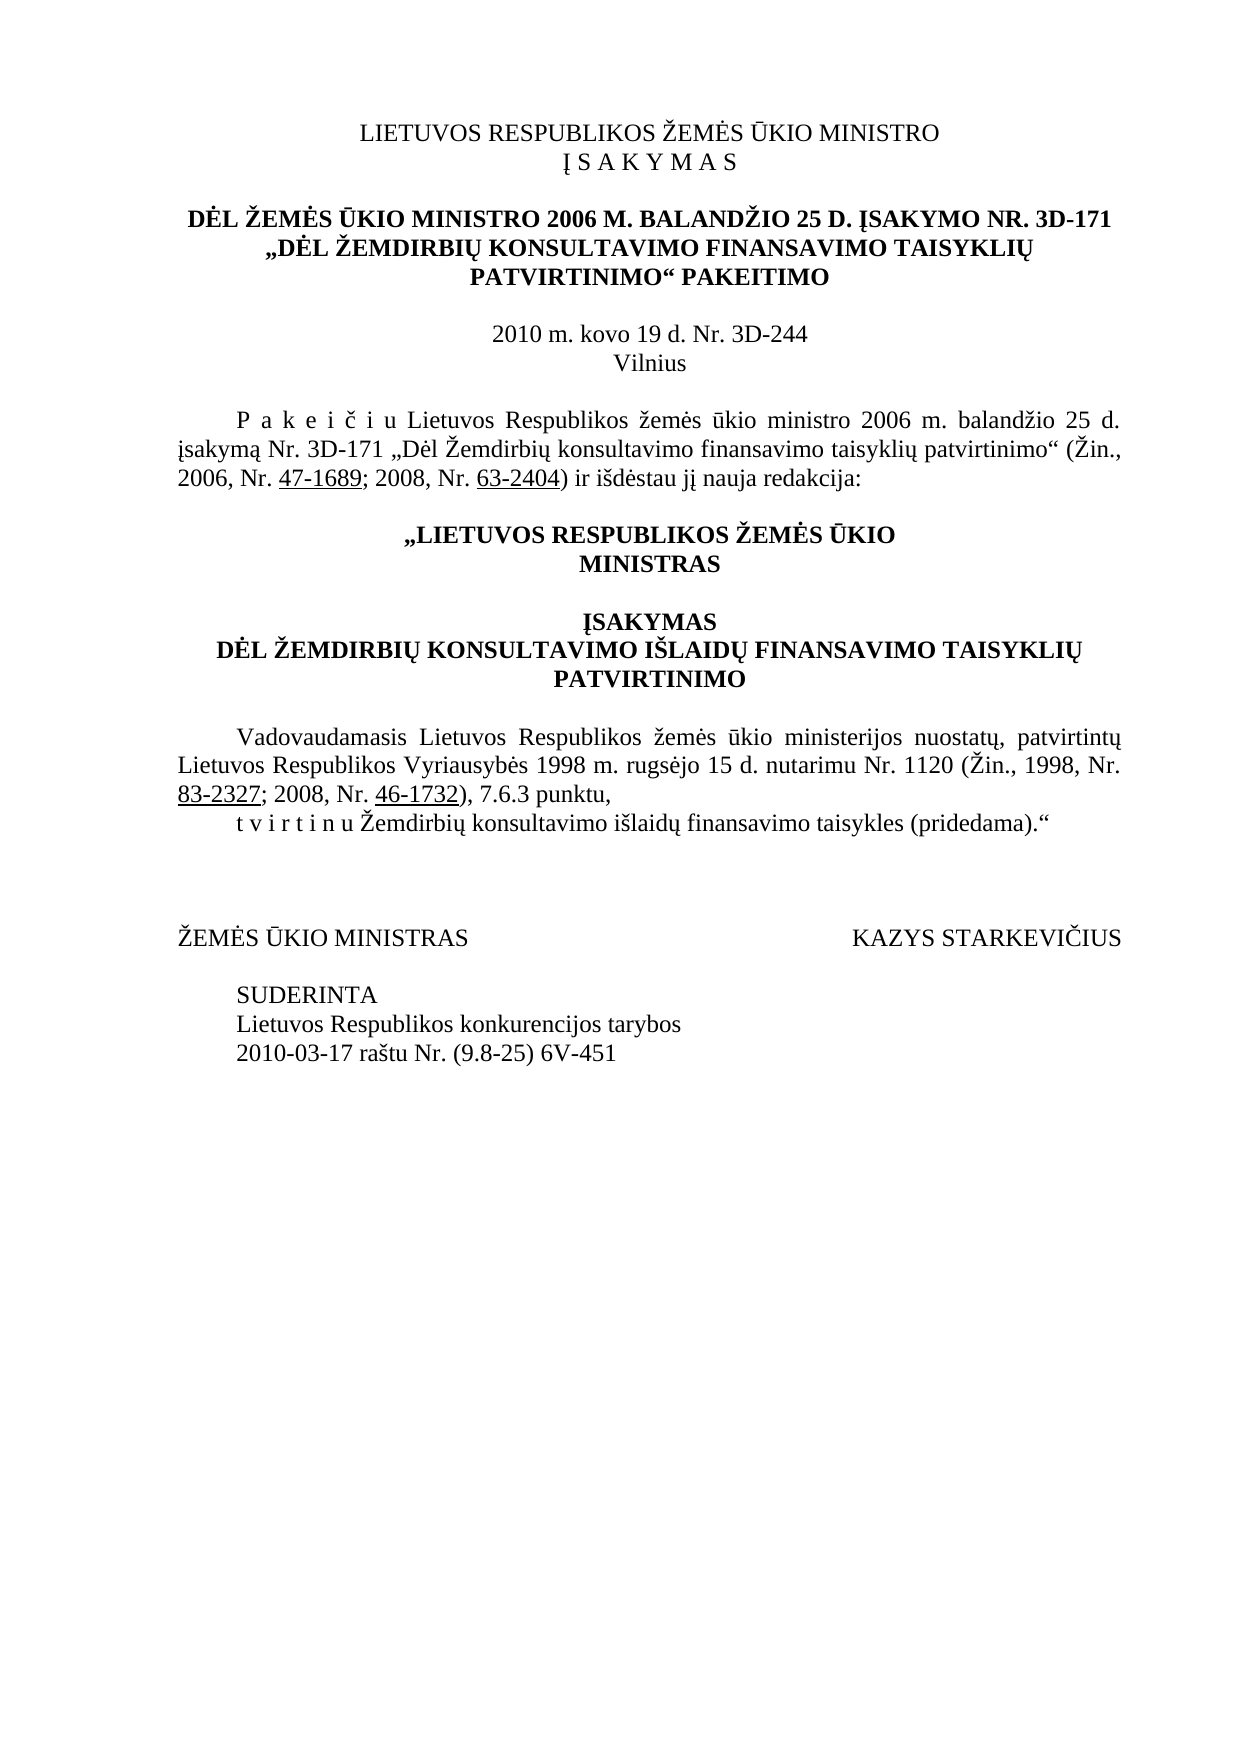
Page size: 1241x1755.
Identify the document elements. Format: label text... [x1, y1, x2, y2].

text SUDERINTA [177, 981, 1122, 1009]
text DĖL ŽEMĖS ŪKIO MINISTRO 2006 M. BALANDŽIO 25 D. ĮSAKYMO Nr. 3D-171 „DĖL ŽEMDIRBIŲ KONSULTAVIMO FINANSAVIMO TAISYKLIŲ PATVIRTINIMO“ PAKEITIMO [177, 204, 1122, 291]
text 2010 m. kovo 19 d. Nr. 3D-244 [177, 319, 1122, 348]
text LIETUVOS RESPUBLIKOS ŽEMĖS ŪKIO MINISTRO [177, 118, 1122, 147]
text t v i r t i n u Žemdirbių konsultavimo išlaidų finansavimo taisykles (pridedama).“ [177, 808, 1122, 837]
text „LIETUVOS RESPUBLIKOS ŽEMĖS ŪKIO [177, 521, 1122, 549]
text Lietuvos Respublikos konkurencijos tarybos [177, 1009, 1122, 1038]
text 2010-03-17 raštu Nr. (9.8-25) 6V-451 [177, 1038, 1122, 1067]
text Žemės ūkio ministras Kazys Starkevičius [177, 923, 1122, 952]
text ĮSAKYMAS [177, 607, 1122, 636]
text Vilnius [177, 348, 1122, 377]
text Į S A K Y M A S [177, 147, 1122, 176]
text Vadovaudamasis Lietuvos Respublikos žemės ūkio ministerijos nuostatų, patvirtintų Lietuvos Respublikos Vyriausybės 1998 m. rugsėjo 15 d. nutarimu Nr. 1120 (Žin., 1998, Nr. 83-2327; 2008, Nr. 46-1732), 7.6.3 punktu, [177, 722, 1122, 808]
text DĖL ŽEMDIRBIŲ KONSULTAVIMO IŠLAIDŲ FINANSAVIMO TAISYKLIŲ PATVIRTINIMO [177, 636, 1122, 693]
text MINISTRAS [177, 549, 1122, 578]
text P a k e i č i u Lietuvos Respublikos žemės ūkio ministro 2006 m. balandžio 25 d. įsakymą Nr. 3D-171 „Dėl Žemdirbių konsultavimo finansavimo taisyklių patvirtinimo“ (Žin., 2006, Nr. 47-1689; 2008, Nr. 63-2404) ir išdėstau jį nauja redakcija: [177, 406, 1122, 492]
